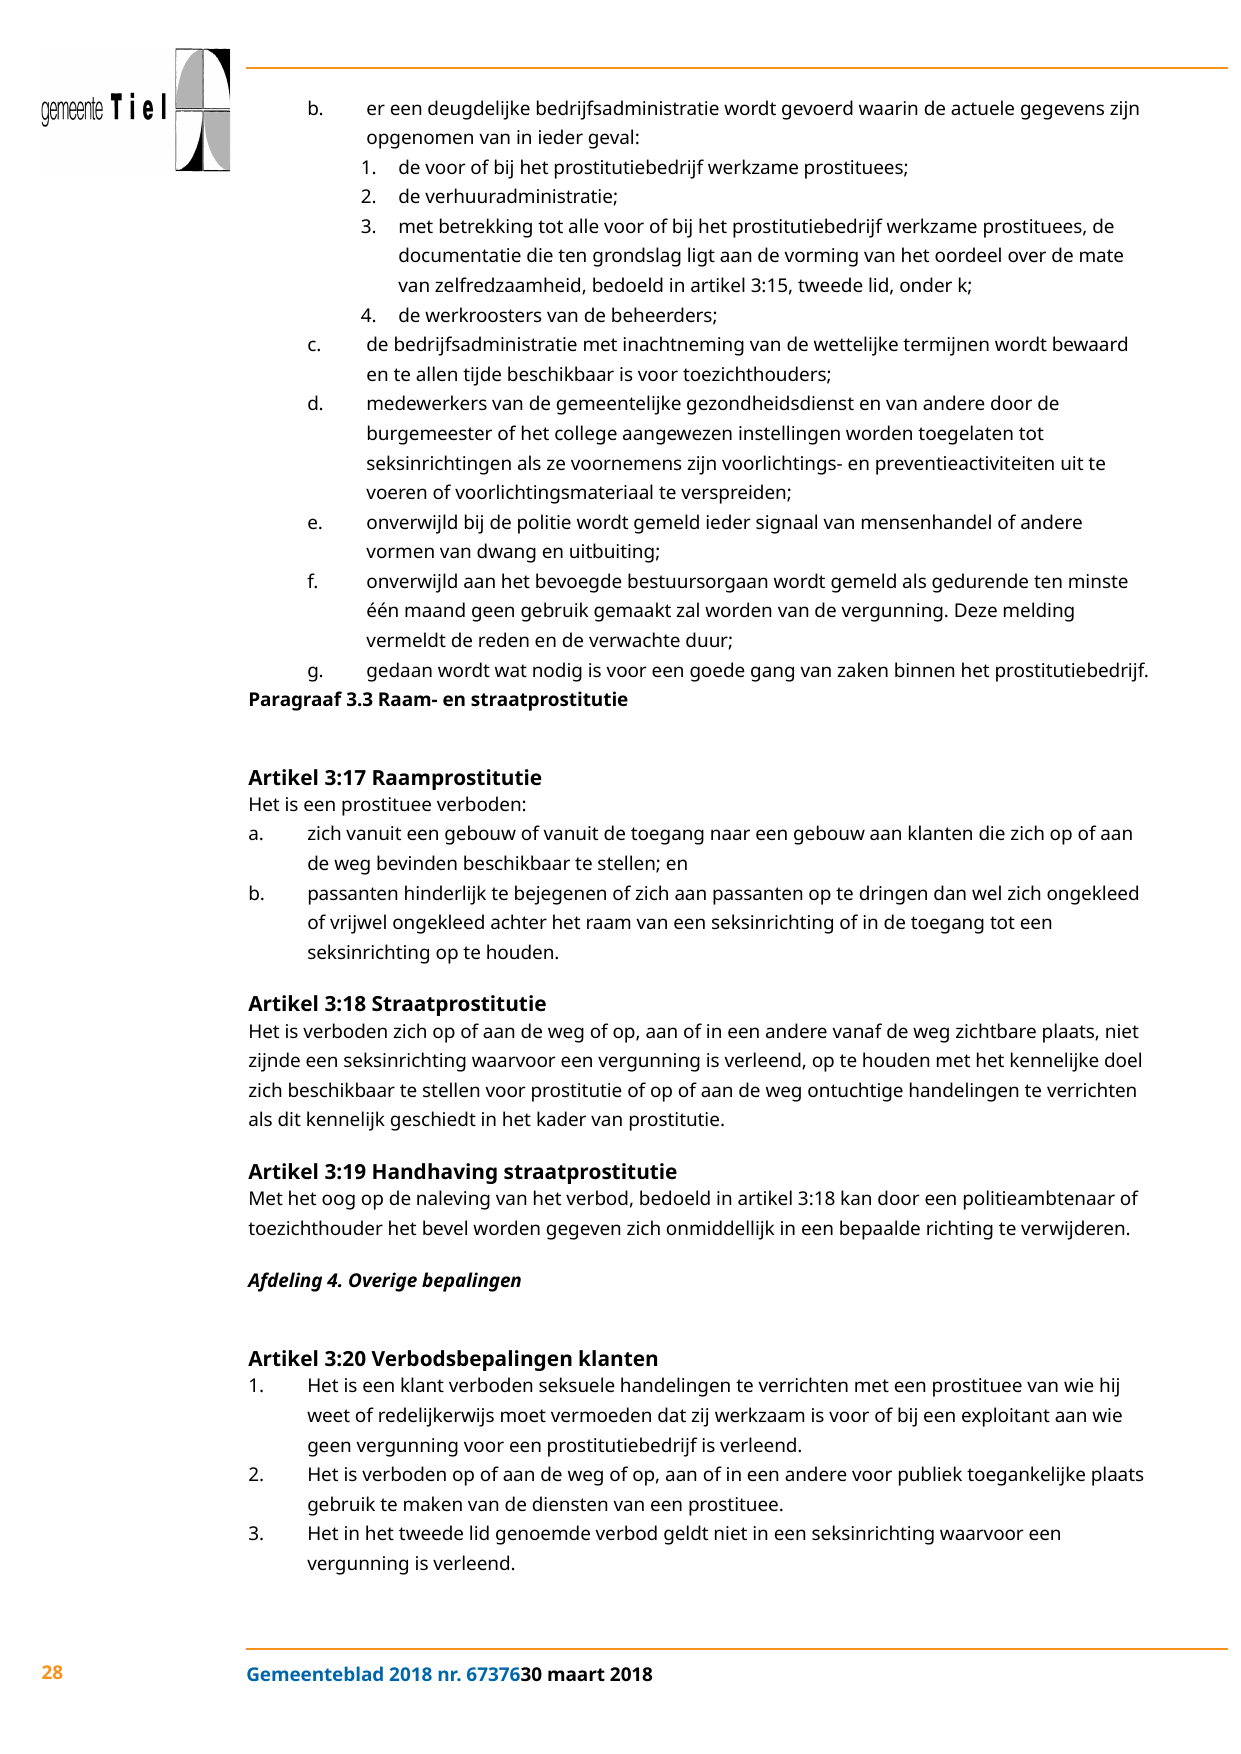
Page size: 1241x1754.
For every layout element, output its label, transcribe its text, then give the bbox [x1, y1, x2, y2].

list gedaan wordt wat nodig is voor een goede gang van zaken binnen het prostitutiebedrijf. [307, 657, 1152, 683]
list met betrekking tot alle voor of bij het prostitutiebedrijf werkzame prostituees, de documentatie die ten grondslag ligt aan de vorming van het oordeel over de mate van zelfredzaamheid, bedoeld in artikel 3:15, tweede lid, onder k; [361, 213, 1152, 298]
list Het in het tweede lid genoemde verbod geldt niet in een seksinrichting waarvoor een vergunning is verleend. [248, 1521, 1152, 1576]
list er een deugdelijke bedrijfsadministratie wordt gevoerd waarin de actuele gegevens zijn opgenomen van in ieder geval: [307, 95, 1152, 150]
text Met het oog op de naleving van het verbod, bedoeld in artikel 3:18 kan door een politieambtenaar of toezichthouder het bevel worden gegeven zich onmiddellijk in een bepaalde richting te verwijderen. [248, 1185, 1152, 1241]
list de verhuuradministratie; [361, 183, 1152, 209]
text Paragraaf 3.3 Raam- en straatprostitutie [248, 686, 1152, 712]
list de bedrijfsadministratie met inachtneming van de wettelijke termijnen wordt bewaard en te allen tijde beschikbaar is voor toezichthouders; [307, 331, 1152, 387]
list de voor of bij het prostitutiebedrijf werkzame prostituees; [361, 154, 1152, 180]
list passanten hinderlijk te bejegenen of zich aan passanten op te dringen dan wel zich ongekleed of vrijwel ongekleed achter het raam van een seksinrichting of in de toegang tot een seksinrichting op te houden. [248, 880, 1152, 965]
text Artikel 3:17 Raamprostitutie [248, 763, 1152, 791]
text Artikel 3:18 Straatprostitutie [248, 989, 1152, 1018]
picture [41, 47, 231, 172]
list zich vanuit een gebouw of vanuit de toegang naar een gebouw aan klanten die zich op of aan de weg bevinden beschikbaar te stellen; en [248, 821, 1152, 876]
text Het is verboden zich op of aan de weg of op, aan of in een andere vanaf de weg zichtbare plaats, niet zijnde een seksinrichting waarvoor een vergunning is verleend, op te houden met het kennelijke doel zich beschikbaar te stellen voor prostitutie of op of aan de weg ontuchtige handelingen te verrichten als dit kennelijk geschiedt in het kader van prostitutie. [248, 1018, 1152, 1132]
list onverwijld aan het bevoegde bestuursorgaan wordt gemeld als gedurende ten minste één maand geen gebruik gemaakt zal worden van de vergunning. Deze melding vermeldt de reden en de verwachte duur; [307, 568, 1152, 653]
text Artikel 3:20 Verbodsbepalingen klanten [248, 1344, 1152, 1373]
list medewerkers van de gemeentelijke gezondheidsdienst en van andere door de burgemeester of het college aangewezen instellingen worden toegelaten tot seksinrichtingen als ze voornemens zijn voorlichtings- en preventieactiviteiten uit te voeren of voorlichtingsmateriaal te verspreiden; [307, 391, 1152, 505]
list de werkroosters van de beheerders; [361, 302, 1152, 328]
list onverwijld bij de politie wordt gemeld ieder signaal van mensenhandel of andere vormen van dwang en uitbuiting; [307, 509, 1152, 564]
text Afdeling 4. Overige bepalingen [248, 1265, 1152, 1294]
list Het is verboden op of aan de weg of op, aan of in een andere voor publiek toegankelijke plaats gebruik te maken van de diensten van een prostituee. [248, 1461, 1152, 1517]
text Artikel 3:19 Handhaving straatprostitutie [248, 1157, 1152, 1185]
text Het is een prostituee verboden: [248, 791, 1152, 817]
list Het is een klant verboden seksuele handelingen te verrichten met een prostituee van wie hij weet of redelijkerwijs moet vermoeden dat zij werkzaam is voor of bij een exploitant aan wie geen vergunning voor een prostitutiebedrijf is verleend. [248, 1373, 1152, 1458]
